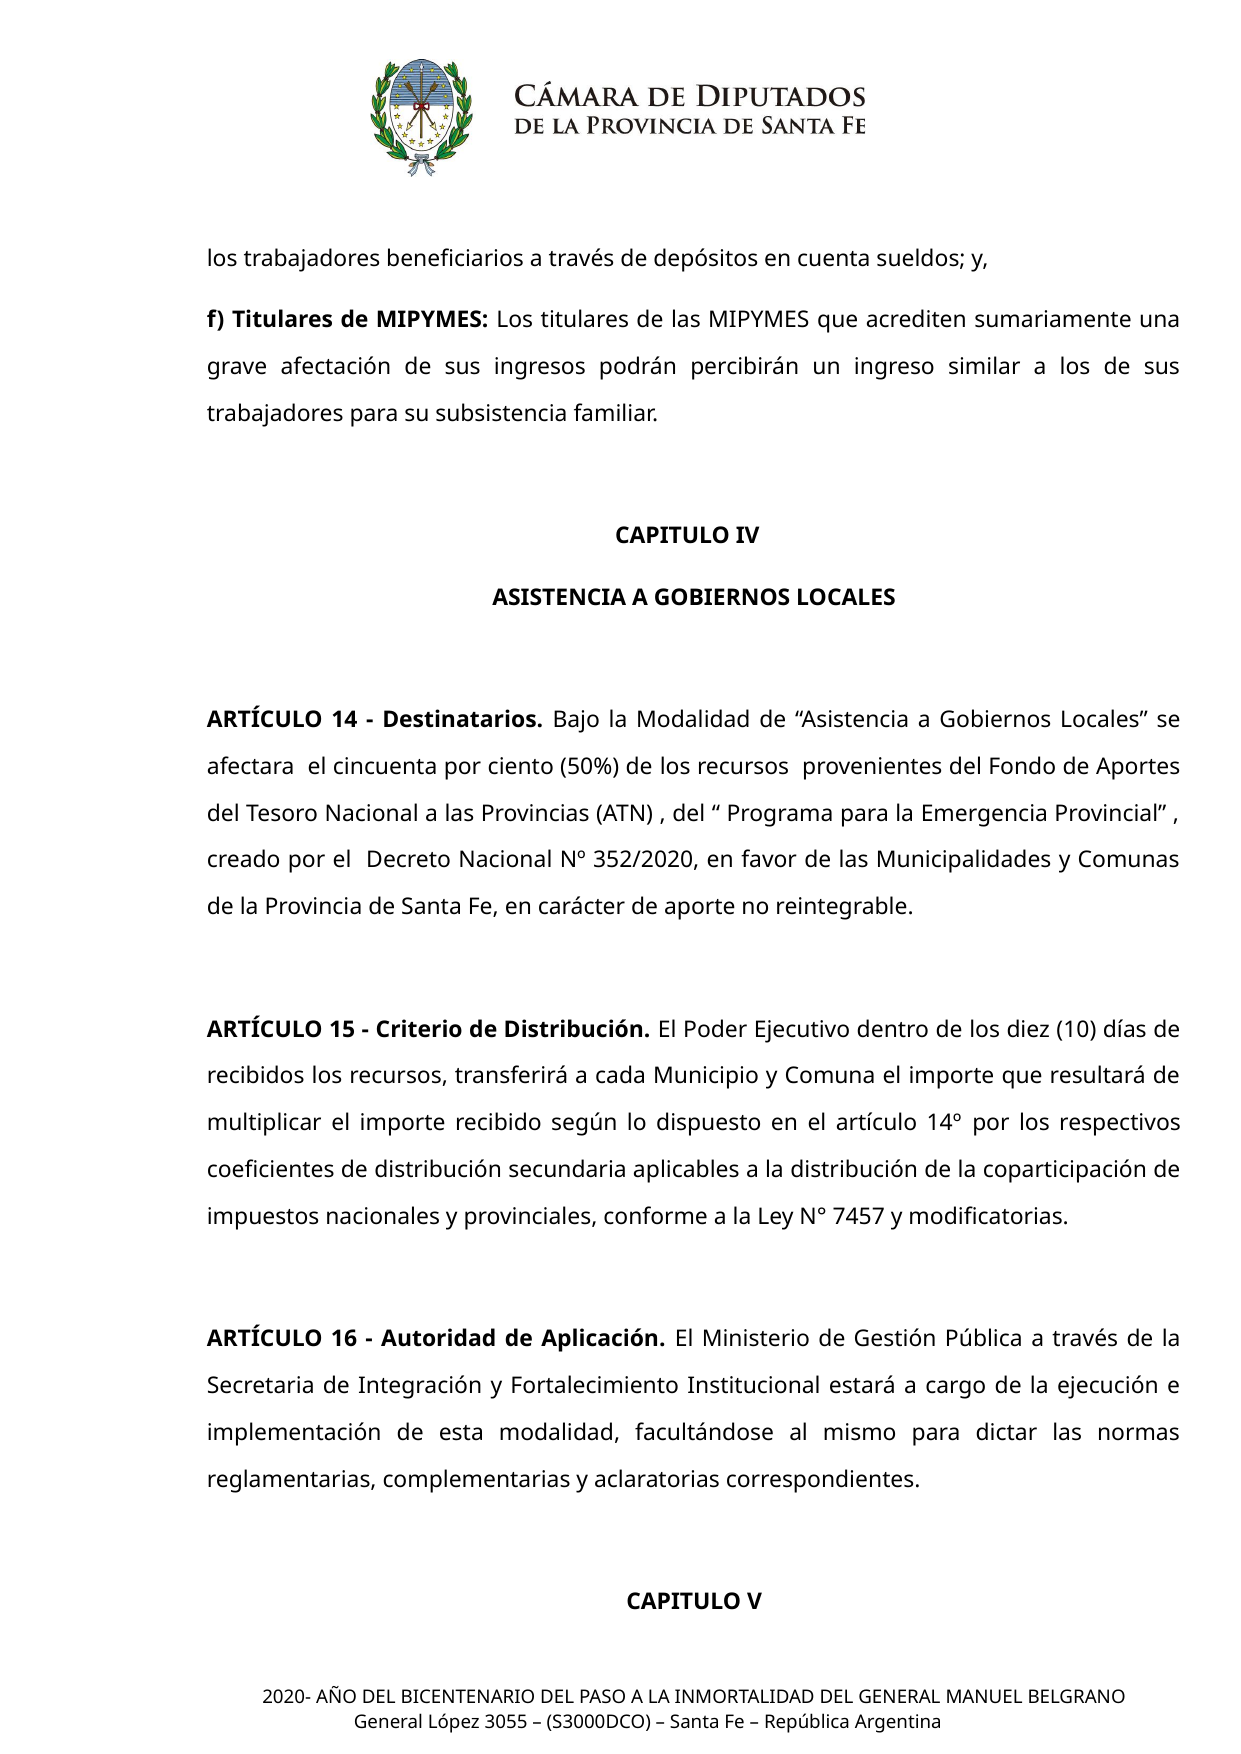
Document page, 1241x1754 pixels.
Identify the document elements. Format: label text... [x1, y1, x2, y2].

text ASISTENCIA A GOBIERNOS LOCALES [207, 581, 1181, 612]
picture [370, 59, 866, 181]
text CAPITULO V [207, 1585, 1181, 1617]
text ARTÍCULO 14 - Destinatarios. Bajo la Modalidad de “Asistencia a Gobiernos Locales” se afectara el cincuenta por ciento (50%) de los recursos provenientes del Fondo de Aportes del Tesoro Nacional a las Provincias (ATN) , del “ Programa para la Emergencia Provincial” , creado por el Decreto Nacional Nº 352/2020, en favor de las Municipalidades y Comunas de la Provincia de Santa Fe, en carácter de aporte no reintegrable. [207, 703, 1181, 922]
text CAPITULO IV [282, 519, 1181, 551]
text los trabajadores beneficiarios a través de depósitos en cuenta sueldos; y, [207, 242, 1181, 273]
text ARTÍCULO 15 - Criterio de Distribución. El Poder Ejecutivo dentro de los diez (10) días de recibidos los recursos, transferirá a cada Municipio y Comuna el importe que resultará de multiplicar el importe recibido según lo dispuesto en el artículo 14º por los respectivos coeficientes de distribución secundaria aplicables a la distribución de la coparticipación de impuestos nacionales y provinciales, conforme a la Ley N° 7457 y modificatorias. [207, 1013, 1181, 1231]
text f) Titulares de MIPYMES: Los titulares de las MIPYMES que acrediten sumariamente una grave afectación de sus ingresos podrán percibirán un ingreso similar a los de sus trabajadores para su subsistencia familiar. [207, 303, 1181, 428]
text ARTÍCULO 16 - Autoridad de Aplicación. El Ministerio de Gestión Pública a través de la Secretaria de Integración y Fortalecimiento Institucional estará a cargo de la ejecución e implementación de esta modalidad, facultándose al mismo para dictar las normas reglamentarias, complementarias y aclaratorias correspondientes. [207, 1322, 1181, 1494]
